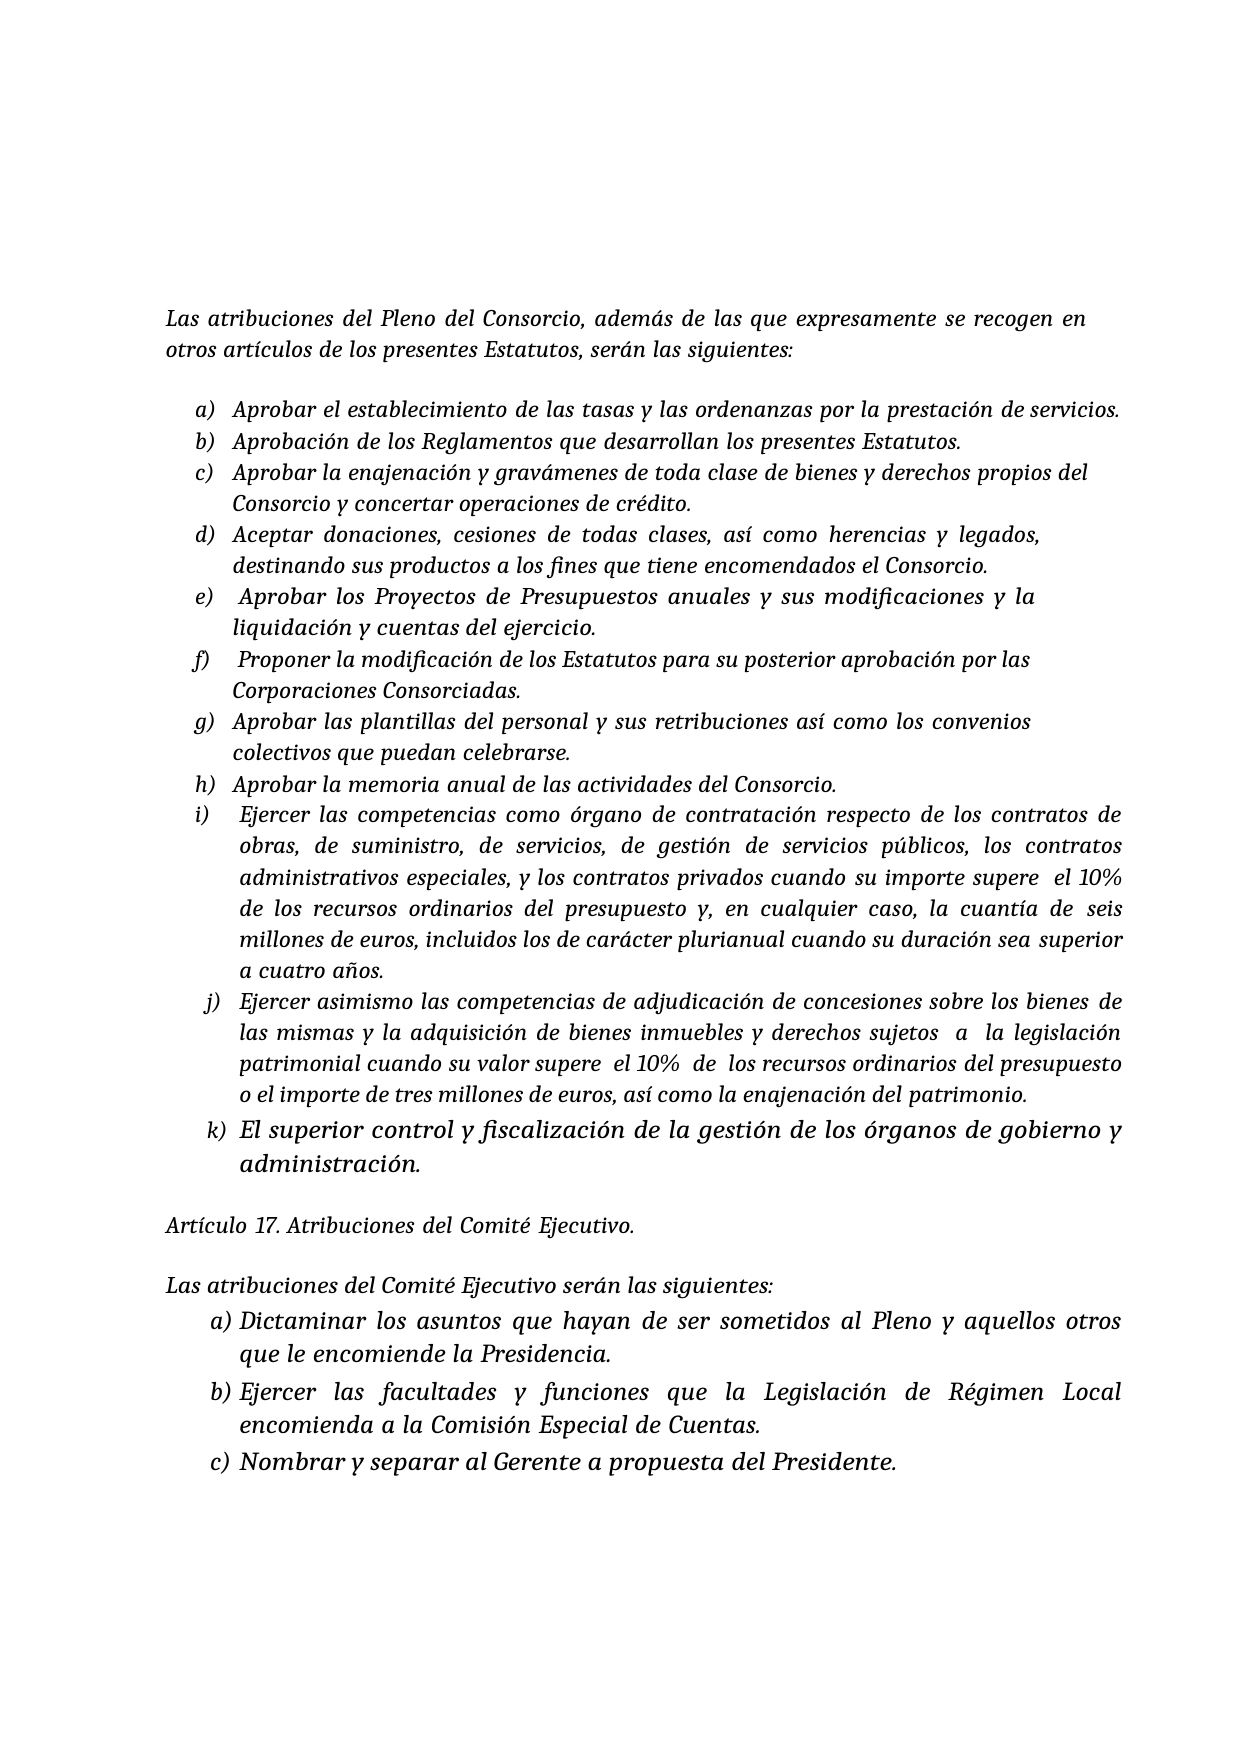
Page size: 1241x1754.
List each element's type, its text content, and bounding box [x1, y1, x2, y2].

list Aceptar donaciones, cesiones de todas clases, así como herencias y legados, destinando sus productos a los fines que tiene encomendados el Consorcio. [195, 521, 1121, 579]
list Aprobar el establecimiento de las tasas y las ordenanzas por la prestación de servicios. [195, 396, 1121, 423]
list Aprobar la enajenación y gravámenes de toda clase de bienes y derechos propios del Consorcio y concertar operaciones de crédito. [195, 458, 1122, 517]
list Ejercer las competencias como órgano de contratación respecto de los contratos de obras, de suministro, de servicios, de gestión de servicios públicos, los contratos administrativos especiales, y los contratos privados cuando su importe supere el 10% de los recursos ordinarios del presupuesto y, en cualquier caso, la cuantía de seis millones de euros, incluidos los de carácter plurianual cuando su duración sea superior a cuatro años. [195, 801, 1123, 984]
text Las atribuciones del Comité Ejecutivo serán las siguientes: [165, 1271, 1136, 1299]
list Proponer la modificación de los Estatutos para su posterior aprobación por las Corporaciones Consorciadas. [195, 645, 1121, 704]
list Aprobar la memoria anual de las actividades del Consorcio. [195, 770, 1136, 798]
subtitle El superior control y fiscalización de la gestión de los órganos de gobierno y administración. [207, 1115, 1122, 1179]
text Artículo 17. Atribuciones del Comité Ejecutivo. [165, 1212, 1136, 1239]
text Las atribuciones del Pleno del Consorcio, además de las que expresamente se recogen en otros artículos de los presentes Estatutos, serán las siguientes: [165, 305, 1136, 364]
list Aprobar los Proyectos de Presupuestos anuales y sus modificaciones y la liquidación y cuentas del ejercicio. [195, 583, 1122, 642]
list Ejercer asimismo las competencias de adjudicación de concesiones sobre los bienes de las mismas y la adquisición de bienes inmuebles y derechos sujetos a la legislación patrimonial cuando su valor supere el 10% de los recursos ordinarios del presupuesto o el importe de tres millones de euros, así como la enajenación del patrimonio. [207, 988, 1122, 1109]
subtitle Dictaminar los asuntos que hayan de ser sometidos al Pleno y aquellos otros que le encomiende la Presidencia. [210, 1306, 1121, 1369]
list Aprobar las plantillas del personal y sus retribuciones así como los convenios colectivos que puedan celebrarse. [195, 708, 1123, 766]
list Ejercer las facultades y funciones que la Legislación de Régimen Local encomienda a la Comisión Especial de Cuentas. [210, 1376, 1122, 1440]
subtitle Nombrar y separar al Gerente a propuesta del Presidente. [210, 1447, 1136, 1477]
list Aprobación de los Reglamentos que desarrollan los presentes Estatutos. [195, 427, 1136, 455]
